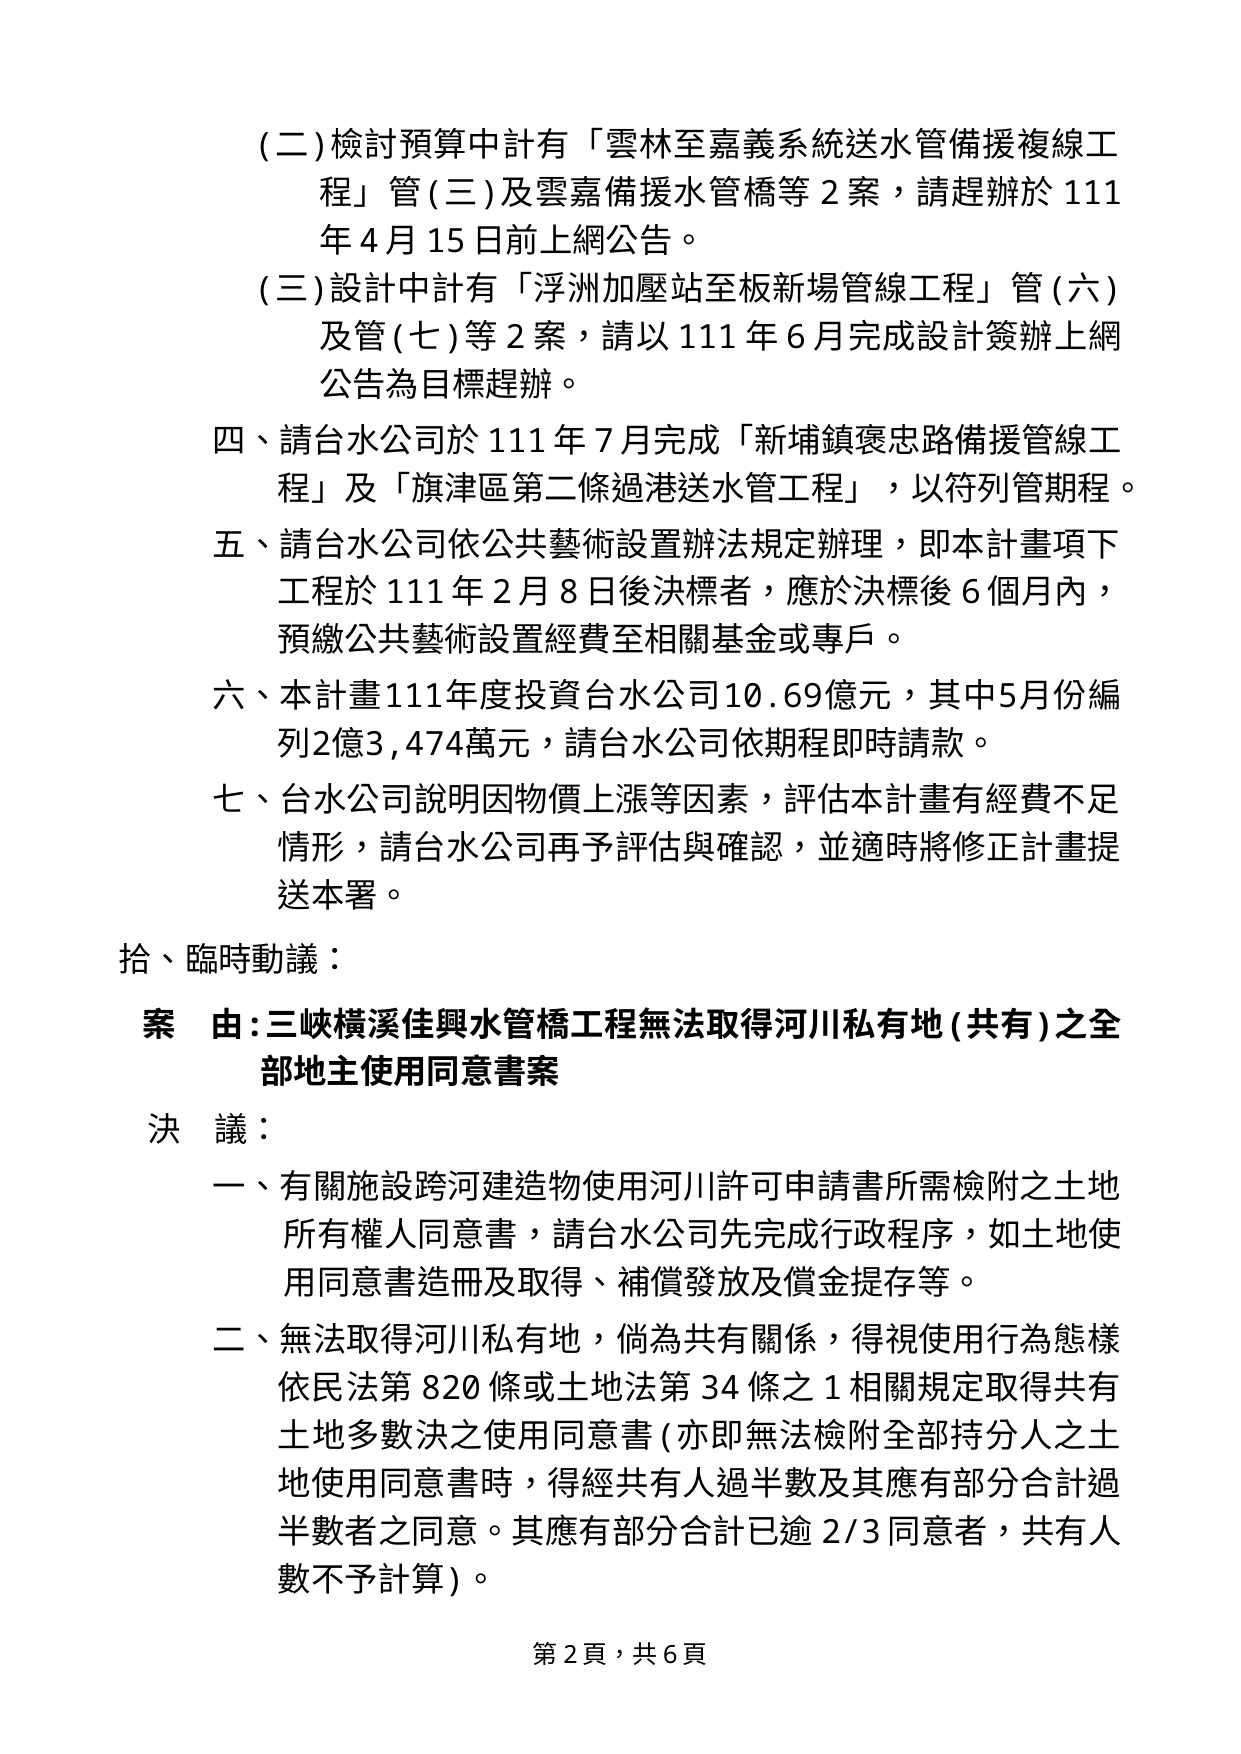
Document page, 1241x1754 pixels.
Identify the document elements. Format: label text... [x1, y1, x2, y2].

list 有關施設跨河建造物使用河川許可申請書所需檢附之土地所有權人同意書，請台水公司先完成行政程序，如土地使用同意書造冊及取得、補償發放及償金提存等。 [213, 1160, 1122, 1304]
list 本計畫111年度投資台水公司10.69億元，其中5月份編列2億3,474萬元，請台水公司依期程即時請款。 [213, 669, 1122, 765]
list 台水公司說明因物價上漲等因素，評估本計畫有經費不足情形，請台水公司再予評估與確認，並適時將修正計畫提送本署。 [213, 773, 1122, 917]
list 案 由:三峽橫溪佳興水管橋工程無法取得河川私有地(共有)之全部地主使用同意書案 [142, 998, 1122, 1093]
text (三)設計中計有「浮洲加壓站至板新場管線工程」管(六)及管(七)等2案，請以111年6月完成設計簽辦上網公告為目標趕辦。 [254, 262, 1122, 406]
list 無法取得河川私有地，倘為共有關係，得視使用行為態樣依民法第820條或土地法第34條之1相關規定取得共有土地多數決之使用同意書(亦即無法檢附全部持分人之土地使用同意書時，得經共有人過半數及其應有部分合計過半數者之同意。其應有部分合計已逾2/3同意者，共有人數不予計算)。 [213, 1313, 1122, 1601]
text (二)檢討預算中計有「雲林至嘉義系統送水管備援複線工程」管(三)及雲嘉備援水管橋等2案，請趕辦於111年4月15日前上網公告。 [254, 118, 1122, 262]
text 決 議： [148, 1103, 1122, 1151]
list 請台水公司依公共藝術設置辦法規定辦理，即本計畫項下工程於111年2月8日後決標者，應於決標後6個月內，預繳公共藝術設置經費至相關基金或專戶。 [213, 518, 1122, 661]
list 拾、臨時動議： [118, 933, 1122, 981]
list 請台水公司於111年7月完成「新埔鎮褒忠路備援管線工程」及「旗津區第二條過港送水管工程」，以符列管期程。 [213, 414, 1122, 509]
